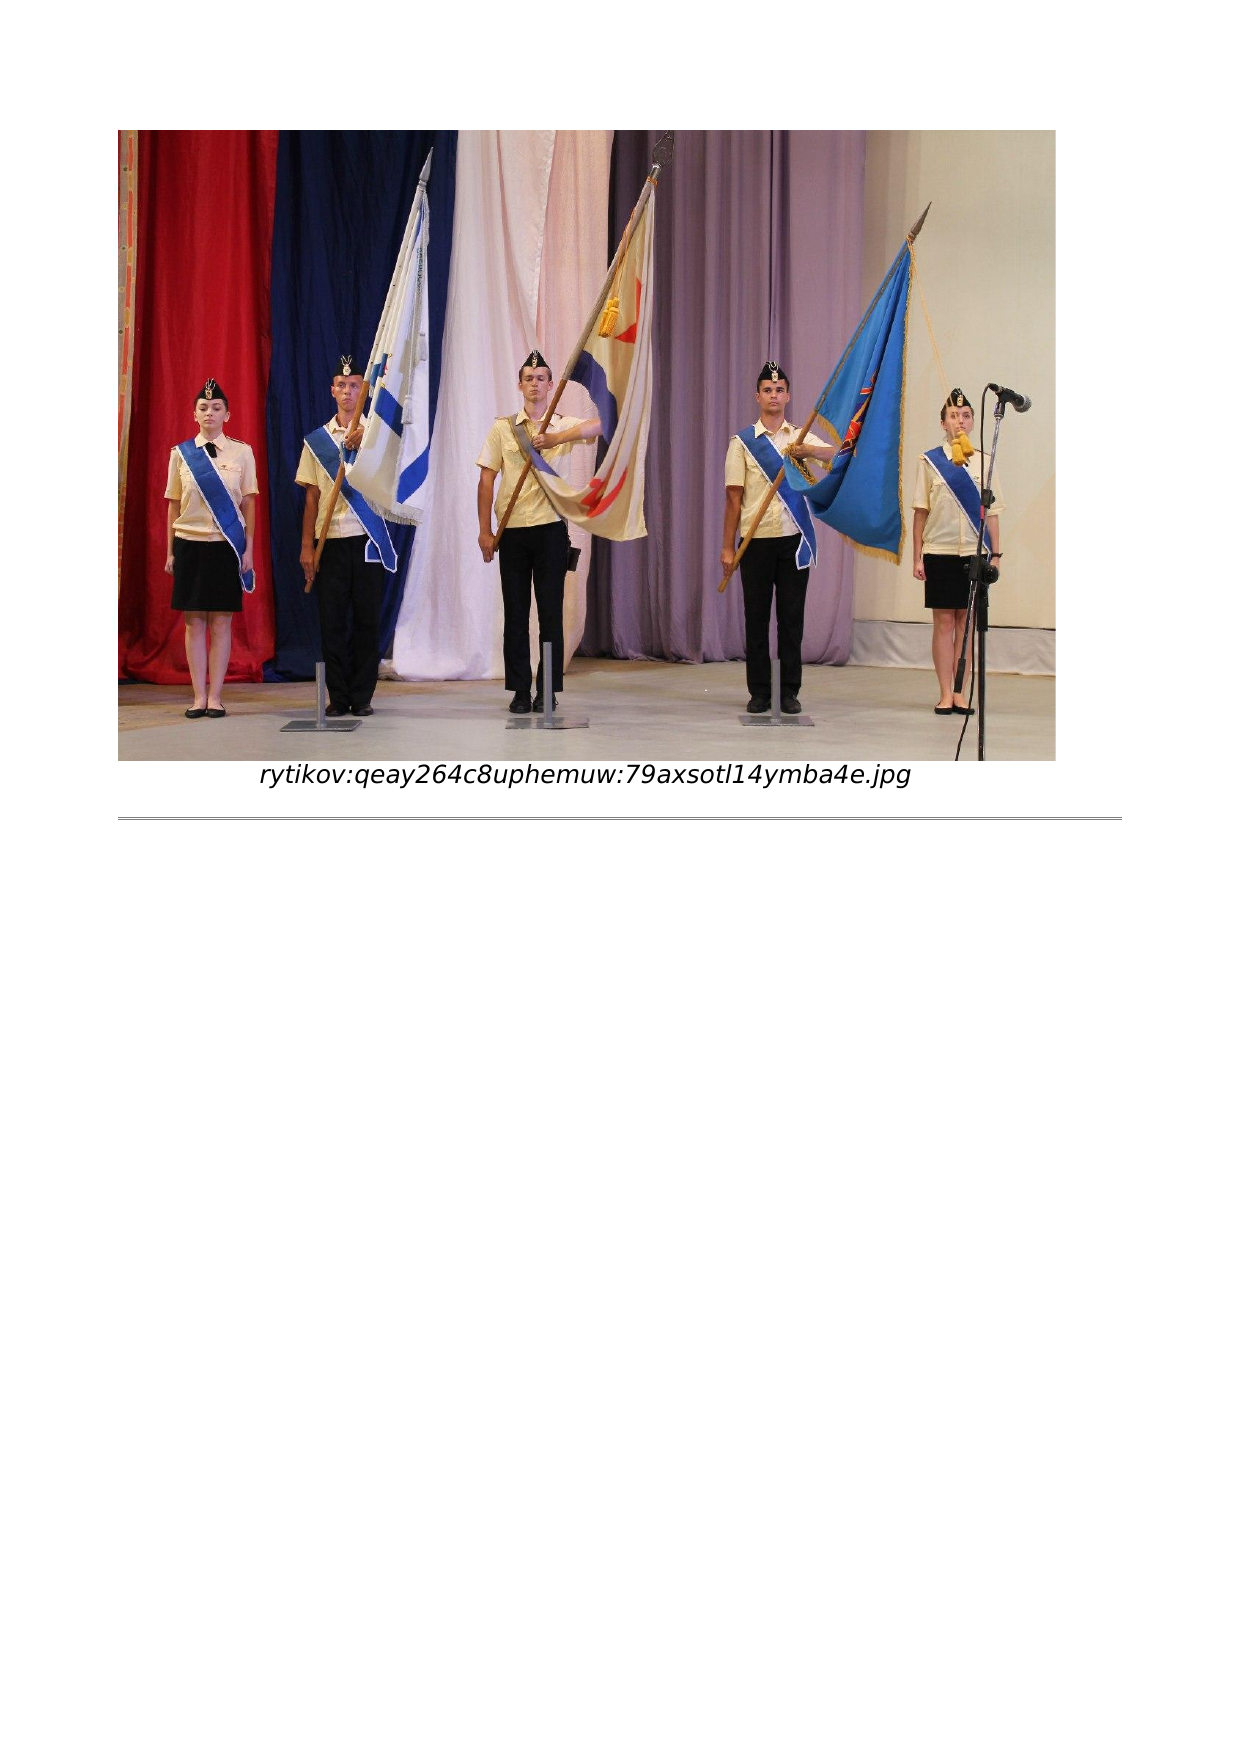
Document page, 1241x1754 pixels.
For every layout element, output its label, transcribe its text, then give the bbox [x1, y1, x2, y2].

picture [118, 130, 1056, 761]
text rytikov:qeay264c8uphemuw:79axsotl14ymba4e.jpg [118, 761, 1056, 790]
